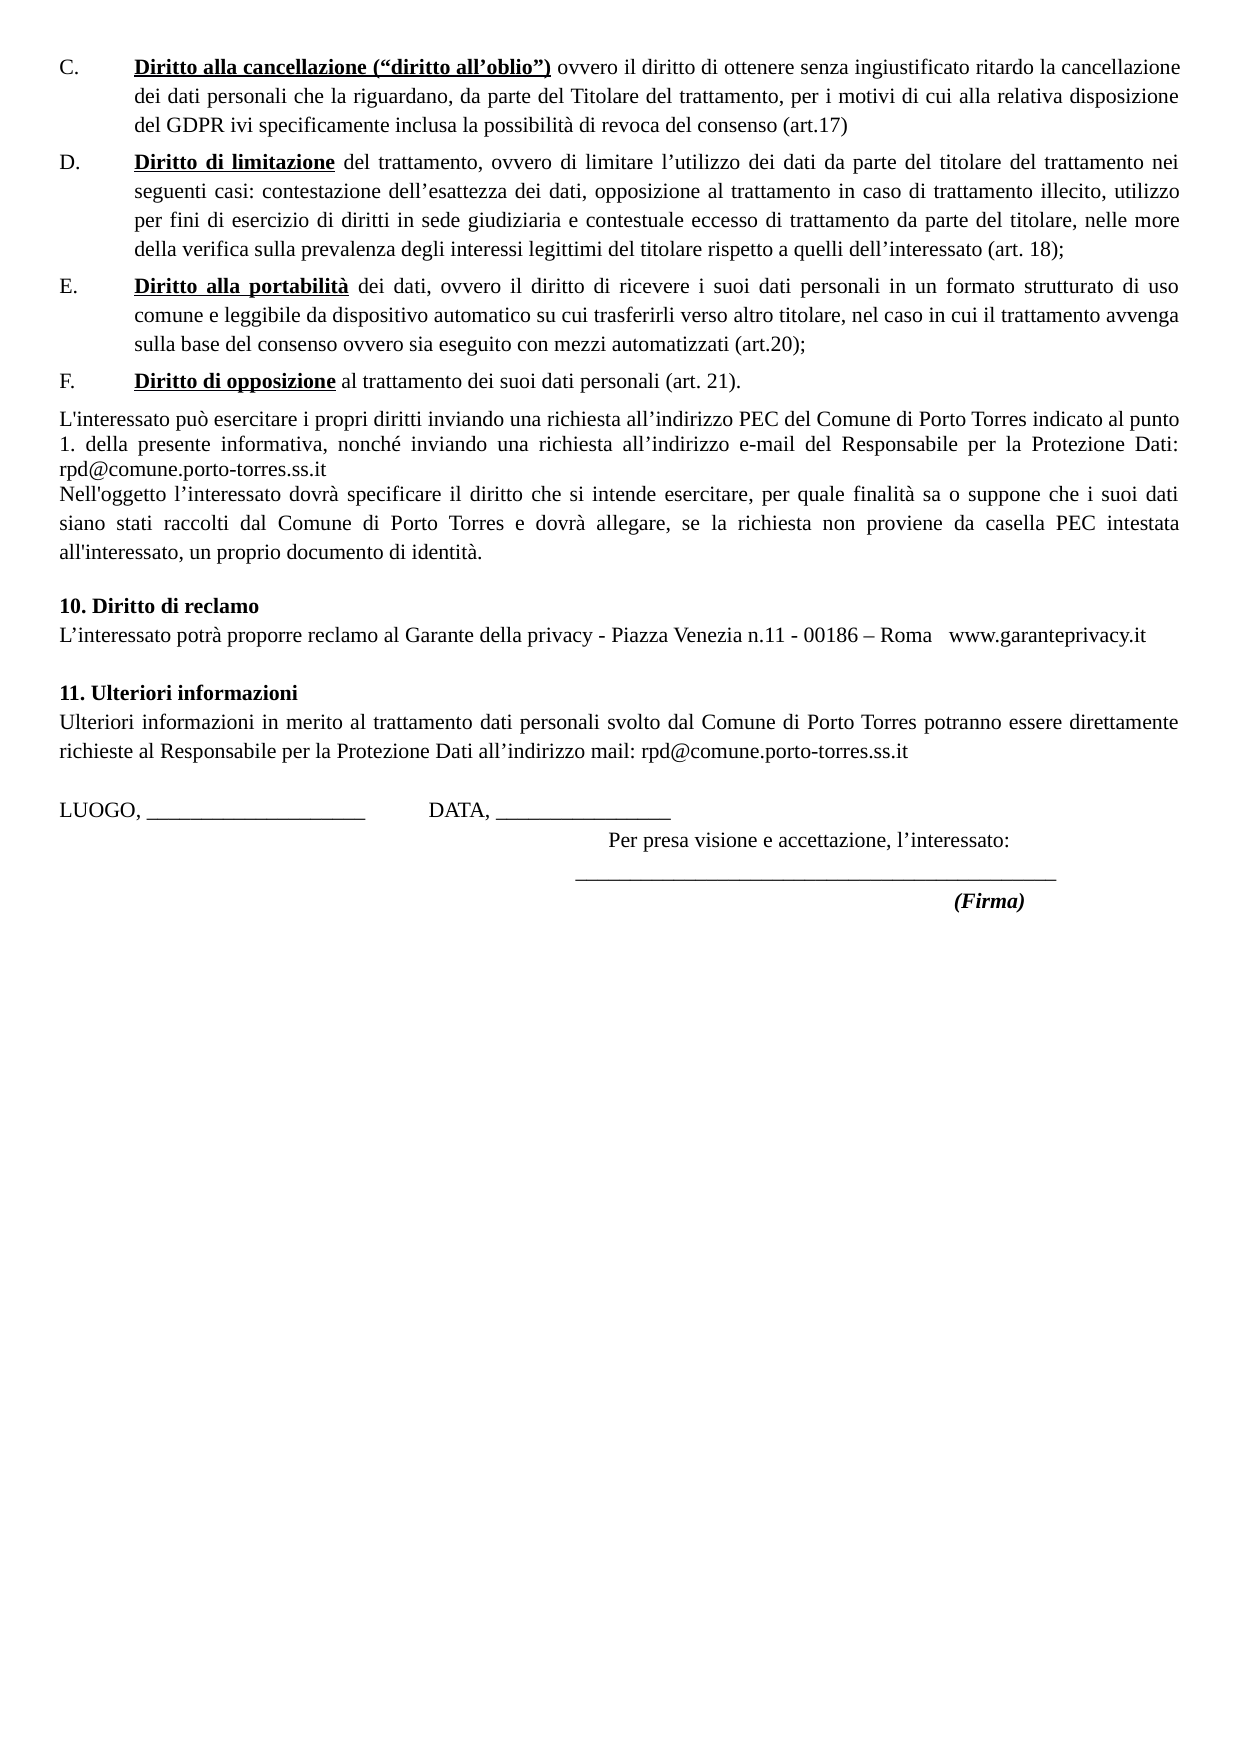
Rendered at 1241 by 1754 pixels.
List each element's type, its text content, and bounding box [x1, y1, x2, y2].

list Diritto alla portabilità dei dati, ovvero il diritto di ricevere i suoi dati personali in un formato strutturato di uso comune e leggibile da dispositivo automatico su cui trasferirli verso altro titolare, nel caso in cui il trattamento avvenga sulla base del consenso ovvero sia eseguito con mezzi automatizzati (art.20); [59, 273, 1181, 356]
text L’interessato potrà proporre reclamo al Garante della privacy - Piazza Venezia n.11 - 00186 – Roma www.garanteprivacy.it [59, 622, 1181, 647]
text Ulteriori informazioni in merito al trattamento dati personali svolto dal Comune di Porto Torres potranno essere direttamente richieste al Responsabile per la Protezione Dati all’indirizzo mail: rpd@comune.porto-torres.ss.it [59, 709, 1181, 763]
list Diritto di limitazione del trattamento, ovvero di limitare l’utilizzo dei dati da parte del titolare del trattamento nei seguenti casi: contestazione dell’esattezza dei dati, opposizione al trattamento in caso di trattamento illecito, utilizzo per fini di esercizio di diritti in sede giudiziaria e contestuale eccesso di trattamento da parte del titolare, nelle more della verifica sulla prevalenza degli interessi legittimi del titolare rispetto a quelli dell’interessato (art. 18); [59, 149, 1181, 261]
list Diritto alla cancellazione (“diritto all’oblio”) ovvero il diritto di ottenere senza ingiustificato ritardo la cancellazione dei dati personali che la riguardano, da parte del Titolare del trattamento, per i motivi di cui alla relativa disposizione del GDPR ivi specificamente inclusa la possibilità di revoca del consenso (art.17) [59, 54, 1181, 137]
text L'interessato può esercitare i propri diritti inviando una richiesta all’indirizzo PEC del Comune di Porto Torres indicato al punto 1. della presente informativa, nonché inviando una richiesta all’indirizzo e-mail del Responsabile per la Protezione Dati: rpd@comune.porto-torres.ss.it [59, 406, 1181, 481]
list Diritto di opposizione al trattamento dei suoi dati personali (art. 21). [59, 368, 1181, 393]
text 10. Diritto di reclamo [59, 593, 1181, 618]
text Nell'oggetto l’interessato dovrà specificare il diritto che si intende esercitare, per quale finalità sa o suppone che i suoi dati siano stati raccolti dal Comune di Porto Torres e dovrà allegare, se la richiesta non proviene da casella PEC intestata all'interessato, un proprio documento di identità. [59, 481, 1181, 564]
text (Firma) [59, 888, 1181, 913]
text LUOGO, ____________________ DATA, ________________ [59, 797, 1181, 822]
text Per presa visione e accettazione, l’interessato: [575, 827, 1181, 853]
text ____________________________________________ [575, 858, 1181, 883]
text 11. Ulteriori informazioni [59, 680, 1181, 705]
